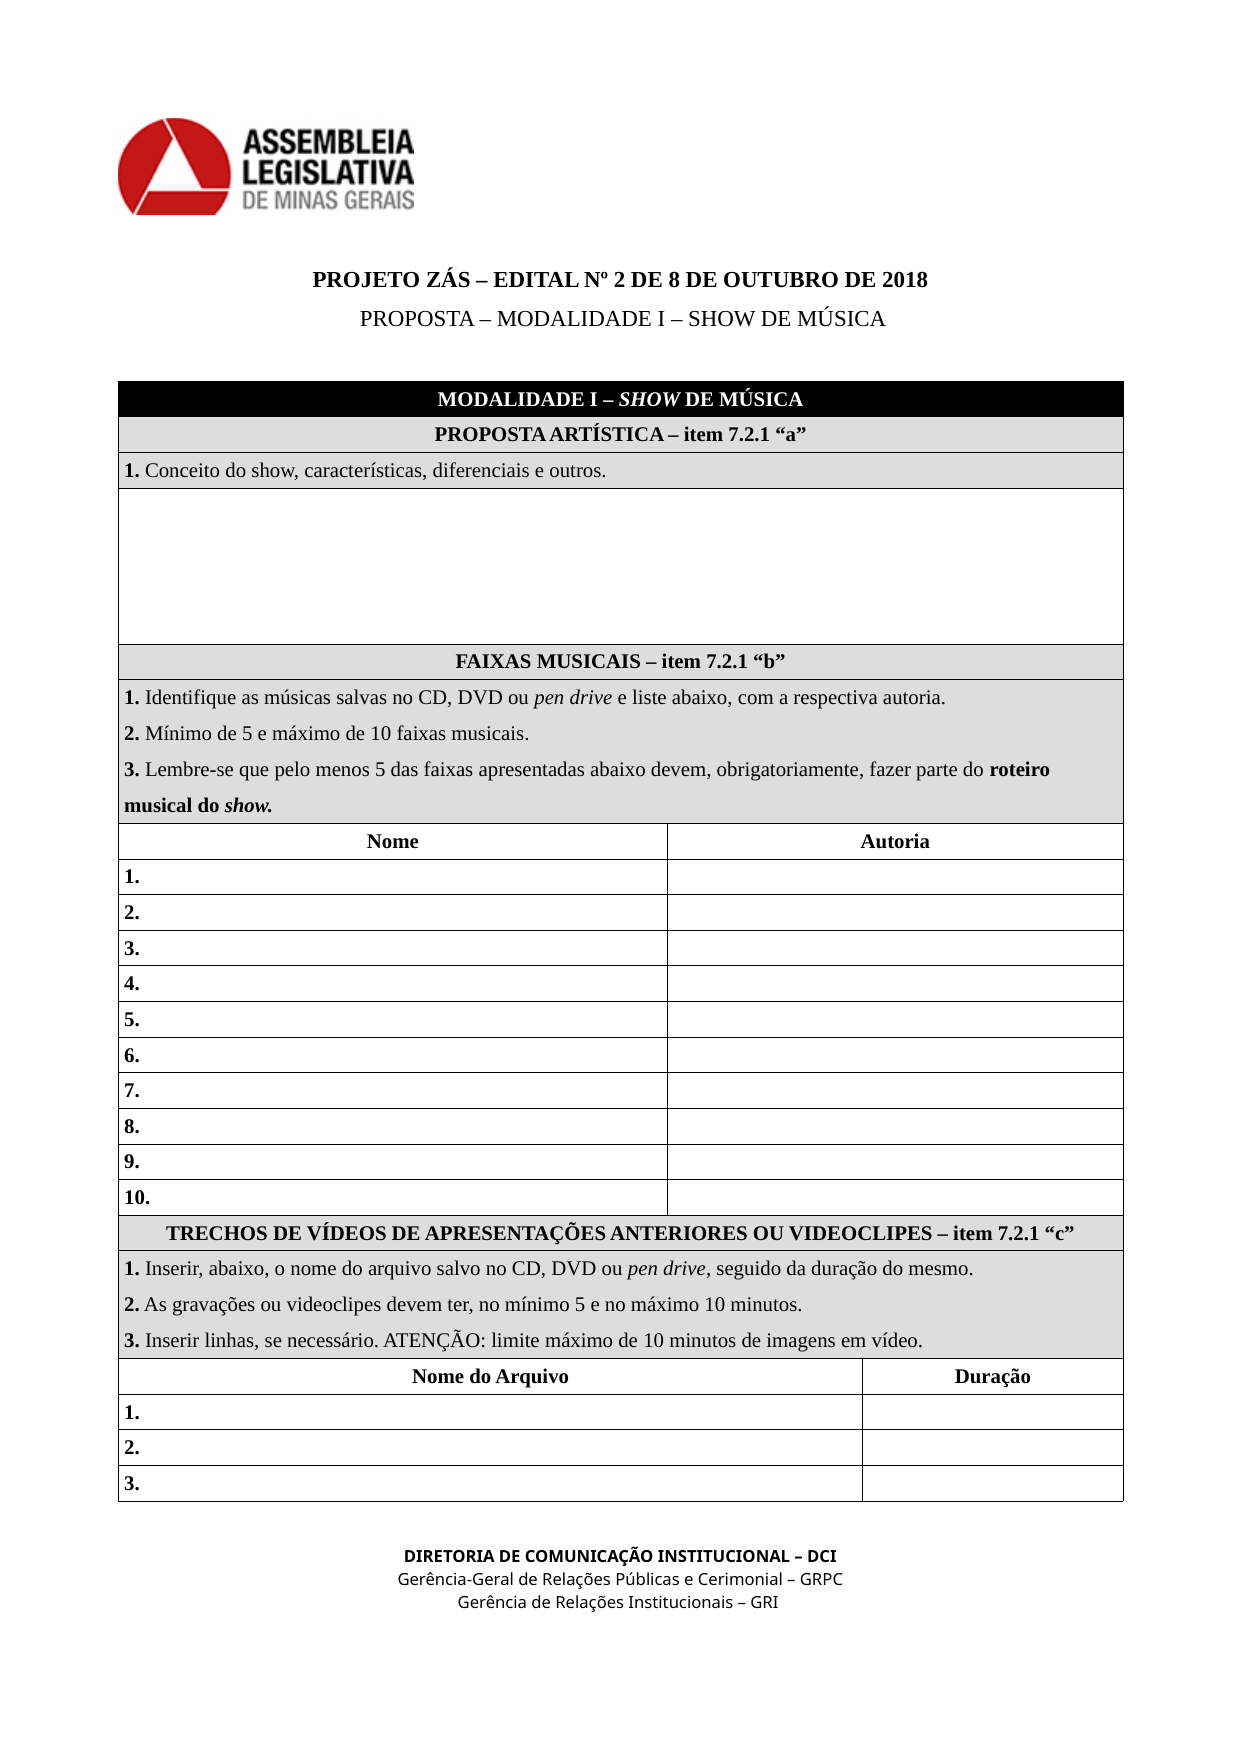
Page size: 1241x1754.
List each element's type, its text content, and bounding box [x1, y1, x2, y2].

table_cell 3. [119, 1466, 862, 1501]
table_header MODALIDADE I – SHOW DE MÚSICA [119, 382, 1123, 416]
table_cell TRECHOS DE VÍDEOS DE APRESENTAÇÕES ANTERIORES OU VIDEOCLIPES – item 7.2.1 “c” [119, 1216, 1123, 1250]
table_cell 5. [119, 1002, 667, 1037]
text PROPOSTA – MODALIDADE I – SHOW DE MÚSICA [118, 305, 1122, 332]
table_cell [668, 1073, 1123, 1108]
table_cell [668, 1002, 1123, 1037]
table_cell 10. [119, 1180, 667, 1215]
table_cell 4. [119, 966, 667, 1001]
table_cell 9. [119, 1145, 667, 1179]
table_cell 1. [119, 1395, 862, 1429]
table_cell [668, 895, 1123, 930]
table_cell Nome [119, 824, 667, 858]
table_cell [668, 1180, 1123, 1215]
table_cell [668, 966, 1123, 1001]
table_cell 6. [119, 1038, 667, 1072]
table_cell [863, 1466, 1123, 1501]
table_cell PROPOSTA ARTÍSTICA – item 7.2.1 “a” [119, 417, 1123, 452]
table_cell FAIXAS MUSICAIS – item 7.2.1 “b” [119, 645, 1123, 679]
table_cell [668, 1038, 1123, 1072]
table_cell Autoria [668, 824, 1123, 858]
table_cell 3. [119, 931, 667, 965]
table_cell 1. Identifique as músicas salvas no CD, DVD ou pen drive e liste abaixo, com a respectiva autoria. 2. Mínimo de 5 e máximo de 10 faixas musicais. 3. Lembre-se que pelo menos 5 das faixas apresentadas abaixo devem, obrigatoriamente, fazer parte do roteiro musical do show. [119, 680, 1123, 823]
table_cell 2. [119, 895, 667, 930]
table_cell 1. Inserir, abaixo, o nome do arquivo salvo no CD, DVD ou pen drive, seguido da duração do mesmo. 2. As gravações ou videoclipes devem ter, no mínimo 5 e no máximo 10 minutos. 3. Inserir linhas, se necessário. ATENÇÃO: limite máximo de 10 minutos de imagens em vídeo. [119, 1251, 1123, 1358]
table_cell 1. Conceito do show, características, diferenciais e outros. [119, 453, 1123, 488]
text PROJETO ZÁS – EDITAL Nº 2 DE 8 DE OUTUBRO DE 2018 [118, 266, 1122, 292]
table_cell 1. [119, 860, 667, 894]
table_cell Duração [863, 1359, 1123, 1394]
table_cell [668, 860, 1123, 894]
table_cell Nome do Arquivo [119, 1359, 862, 1394]
table_cell [863, 1430, 1123, 1465]
picture [118, 118, 414, 215]
table_cell [668, 931, 1123, 965]
table_cell [668, 1109, 1123, 1143]
table_cell [119, 489, 1123, 643]
table_cell [863, 1395, 1123, 1429]
table_cell 8. [119, 1109, 667, 1143]
table_cell 2. [119, 1430, 862, 1465]
table_cell [668, 1145, 1123, 1179]
table_cell 7. [119, 1073, 667, 1108]
